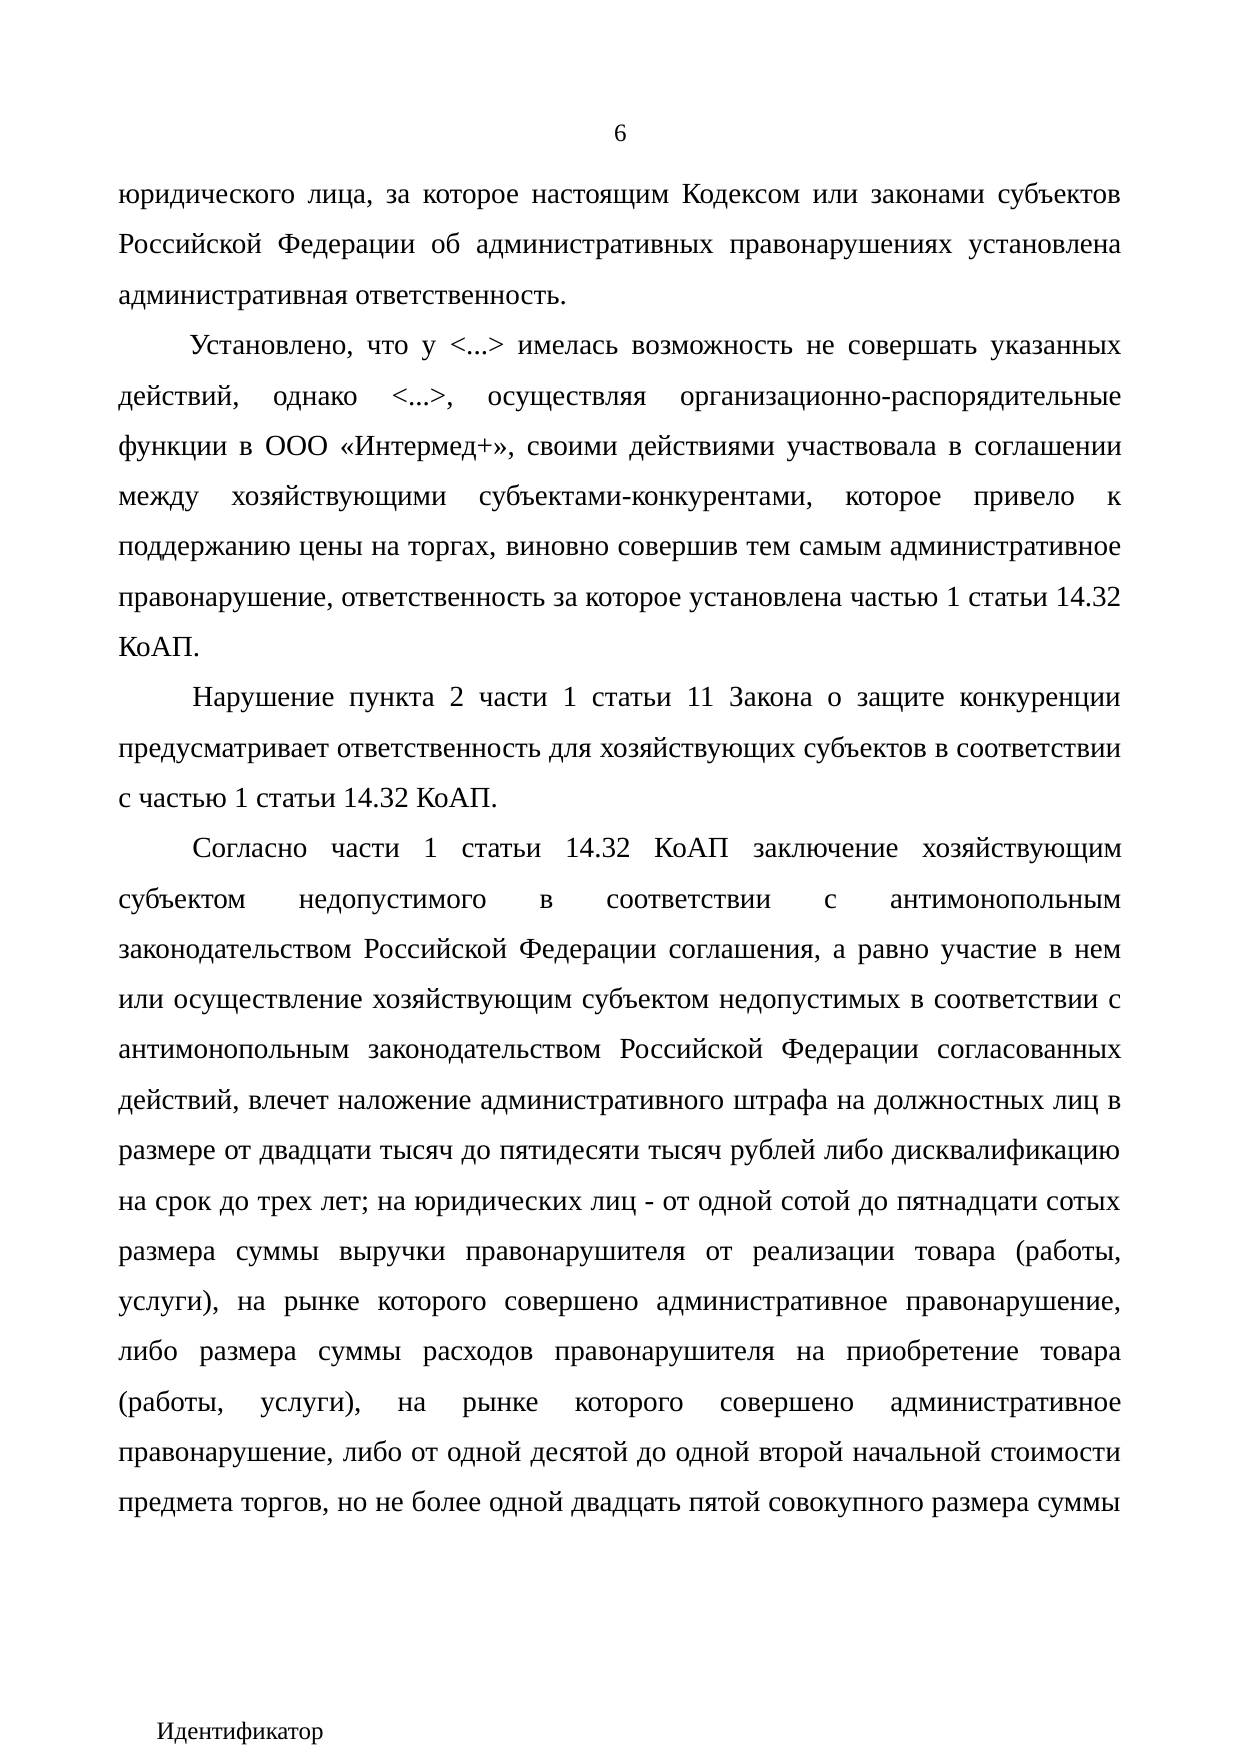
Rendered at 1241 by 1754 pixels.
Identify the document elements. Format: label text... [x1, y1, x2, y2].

text Нарушение пункта 2 части 1 статьи 11 Закона о защите конкуренции предусматривает ответственность для хозяйствующих субъектов в соответствии с частью 1 статьи 14.32 КоАП. [118, 679, 1122, 814]
text Согласно части 1 статьи 14.32 КоАП заключение хозяйствующим субъектом недопустимого в соответствии с антимонопольным законодательством Российской Федерации соглашения, а равно участие в нем или осуществление хозяйствующим субъектом недопустимых в соответствии с антимонопольным законодательством Российской Федерации согласованных действий, влечет наложение административного штрафа на должностных лиц в размере от двадцати тысяч до пятидесяти тысяч рублей либо дисквалификацию на срок до трех лет; на юридических лиц - от одной сотой до пятнадцати сотых размера суммы выручки правонарушителя от реализации товара (работы, услуги), на рынке которого совершено административное правонарушение, либо размера суммы расходов правонарушителя на приобретение товара (работы, услуги), на рынке которого совершено административное правонарушение, либо от одной десятой до одной второй начальной стоимости предмета торгов, но не более одной двадцать пятой совокупного размера суммы [118, 830, 1122, 1518]
text Установлено, что у <...> имелась возможность не совершать указанных действий, однако <...>, осуществляя организационно-распорядительные функции в ООО «Интермед+», своими действиями участвовала в соглашении между хозяйствующими субъектами-конкурентами, которое привело к поддержанию цены на торгах, виновно совершив тем самым административное правонарушение, ответственность за которое установлена частью 1 статьи 14.32 КоАП. [118, 327, 1122, 663]
text юридического лица, за которое настоящим Кодексом или законами субъектов Российской Федерации об административных правонарушениях установлена административная ответственность. [118, 176, 1122, 311]
